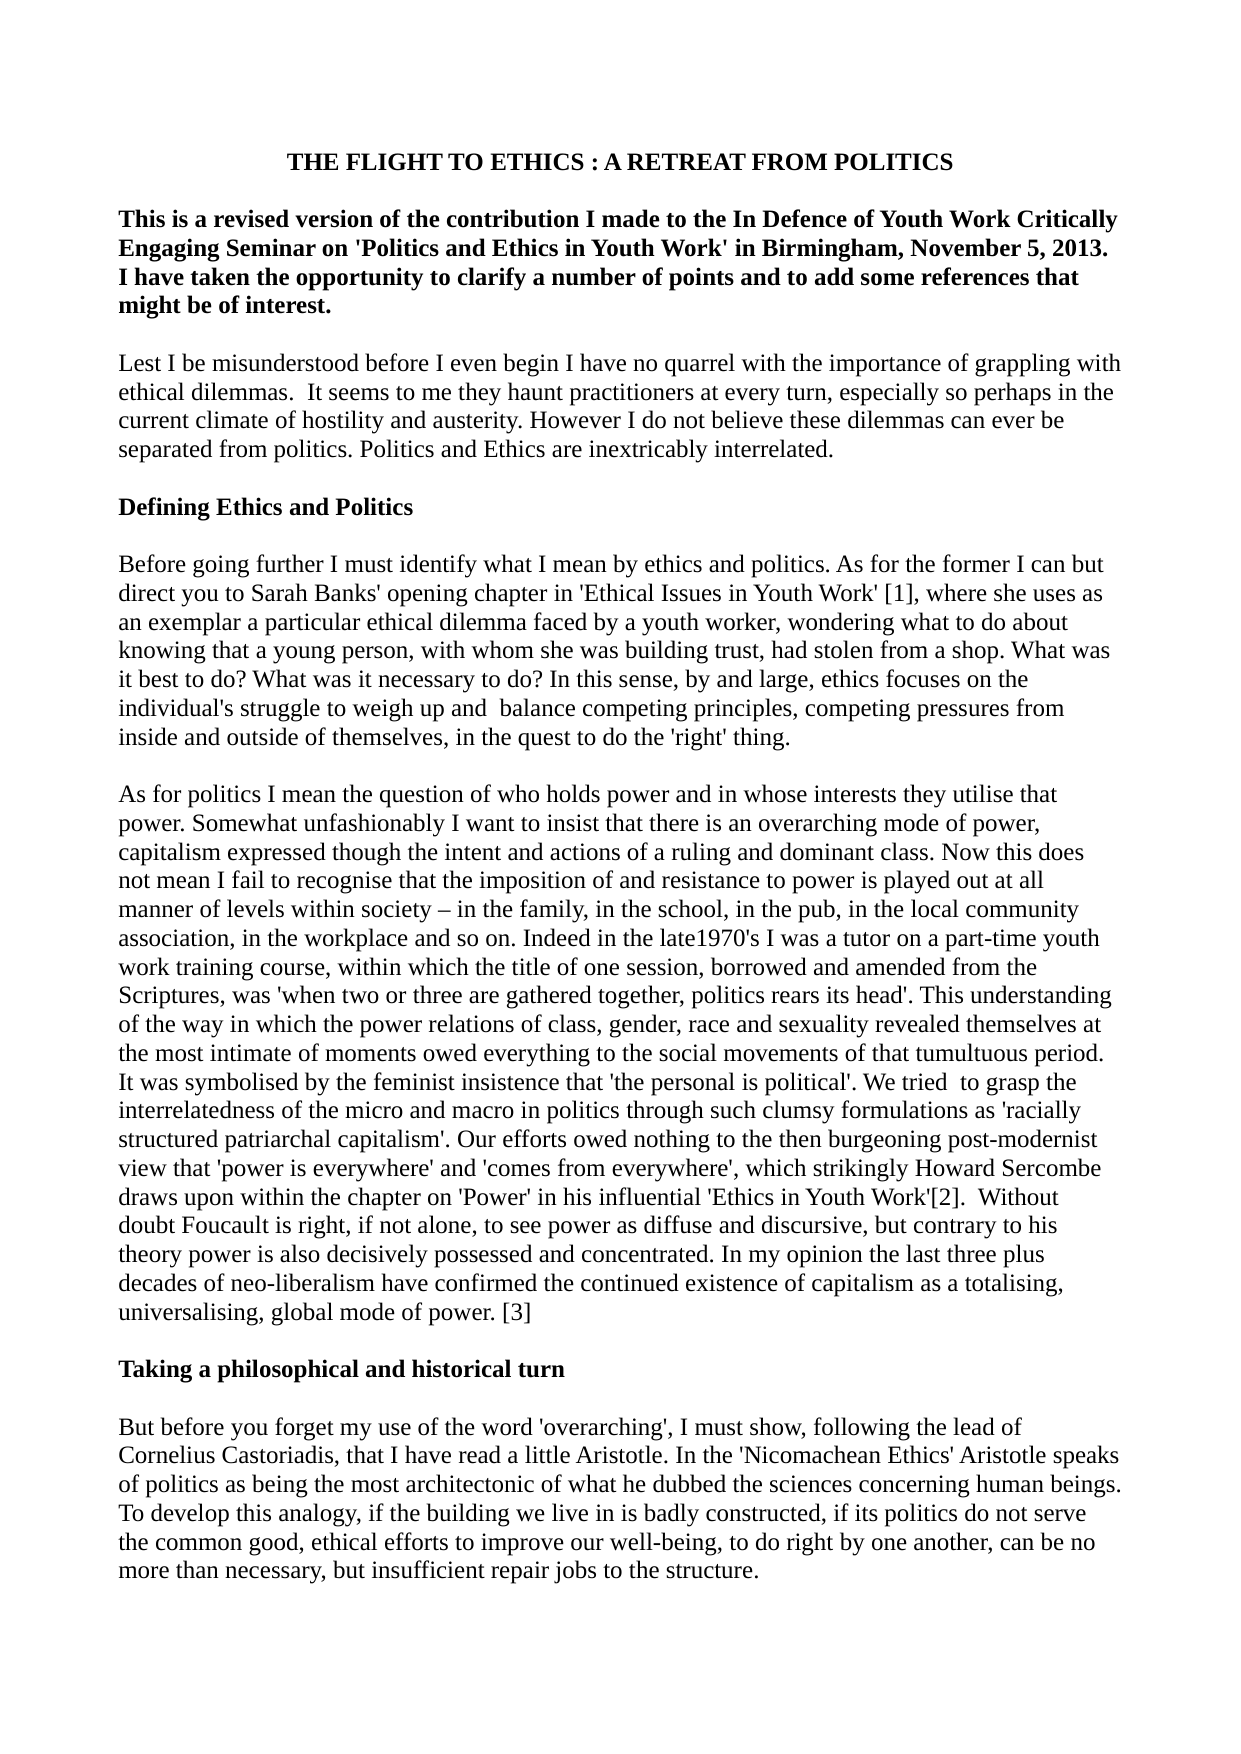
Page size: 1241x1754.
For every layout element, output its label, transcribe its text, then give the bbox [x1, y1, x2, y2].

text But before you forget my use of the word 'overarching', I must show, following the lead of Cornelius Castoriadis, that I have read a little Aristotle. In the 'Nicomachean Ethics' Aristotle speaks of politics as being the most architectonic of what he dubbed the sciences concerning human beings. To develop this analogy, if the building we live in is badly constructed, if its politics do not serve the common good, ethical efforts to improve our well-being, to do right by one another, can be no more than necessary, but insufficient repair jobs to the structure. [118, 1412, 1122, 1584]
text As for politics I mean the question of who holds power and in whose interests they utilise that power. Somewhat unfashionably I want to insist that there is an overarching mode of power, capitalism expressed though the intent and actions of a ruling and dominant class. Now this does not mean I fail to recognise that the imposition of and resistance to power is played out at all manner of levels within society – in the family, in the school, in the pub, in the local community association, in the workplace and so on. Indeed in the late1970's I was a tutor on a part-time youth work training course, within which the title of one session, borrowed and amended from the Scriptures, was 'when two or three are gathered together, politics rears its head'. This understanding of the way in which the power relations of class, gender, race and sexuality revealed themselves at the most intimate of moments owed everything to the social movements of that tumultuous period. It was symbolised by the feminist insistence that 'the personal is political'. We tried to grasp the interrelatedness of the micro and macro in politics through such clumsy formulations as 'racially structured patriarchal capitalism'. Our efforts owed nothing to the then burgeoning post-modernist view that 'power is everywhere' and 'comes from everywhere', which strikingly Howard Sercombe draws upon within the chapter on 'Power' in his influential 'Ethics in Youth Work'[2]. Without doubt Foucault is right, if not alone, to see power as diffuse and discursive, but contrary to his theory power is also decisively possessed and concentrated. In my opinion the last three plus decades of neo-liberalism have confirmed the continued existence of capitalism as a totalising, universalising, global mode of power. [3] [118, 779, 1122, 1326]
text This is a revised version of the contribution I made to the In Defence of Youth Work Critically Engaging Seminar on 'Politics and Ethics in Youth Work' in Birmingham, November 5, 2013. I have taken the opportunity to clarify a number of points and to add some references that might be of interest. [118, 204, 1122, 319]
text Defining Ethics and Politics [118, 492, 1122, 521]
text Before going further I must identify what I mean by ethics and politics. As for the former I can but direct you to Sarah Banks' opening chapter in 'Ethical Issues in Youth Work' [1], where she uses as an exemplar a particular ethical dilemma faced by a youth worker, wondering what to do about knowing that a young person, with whom she was building trust, had stolen from a shop. What was it best to do? What was it necessary to do? In this sense, by and large, ethics focuses on the individual's struggle to weigh up and balance competing principles, competing pressures from inside and outside of themselves, in the quest to do the 'right' thing. [118, 549, 1122, 751]
text Taking a philosophical and historical turn [118, 1354, 1122, 1383]
text THE FLIGHT TO ETHICS : A RETREAT FROM POLITICS [118, 147, 1122, 176]
text Lest I be misunderstood before I even begin I have no quarrel with the importance of grappling with ethical dilemmas. It seems to me they haunt practitioners at every turn, especially so perhaps in the current climate of hostility and austerity. However I do not believe these dilemmas can ever be separated from politics. Politics and Ethics are inextricably interrelated. [118, 348, 1122, 463]
